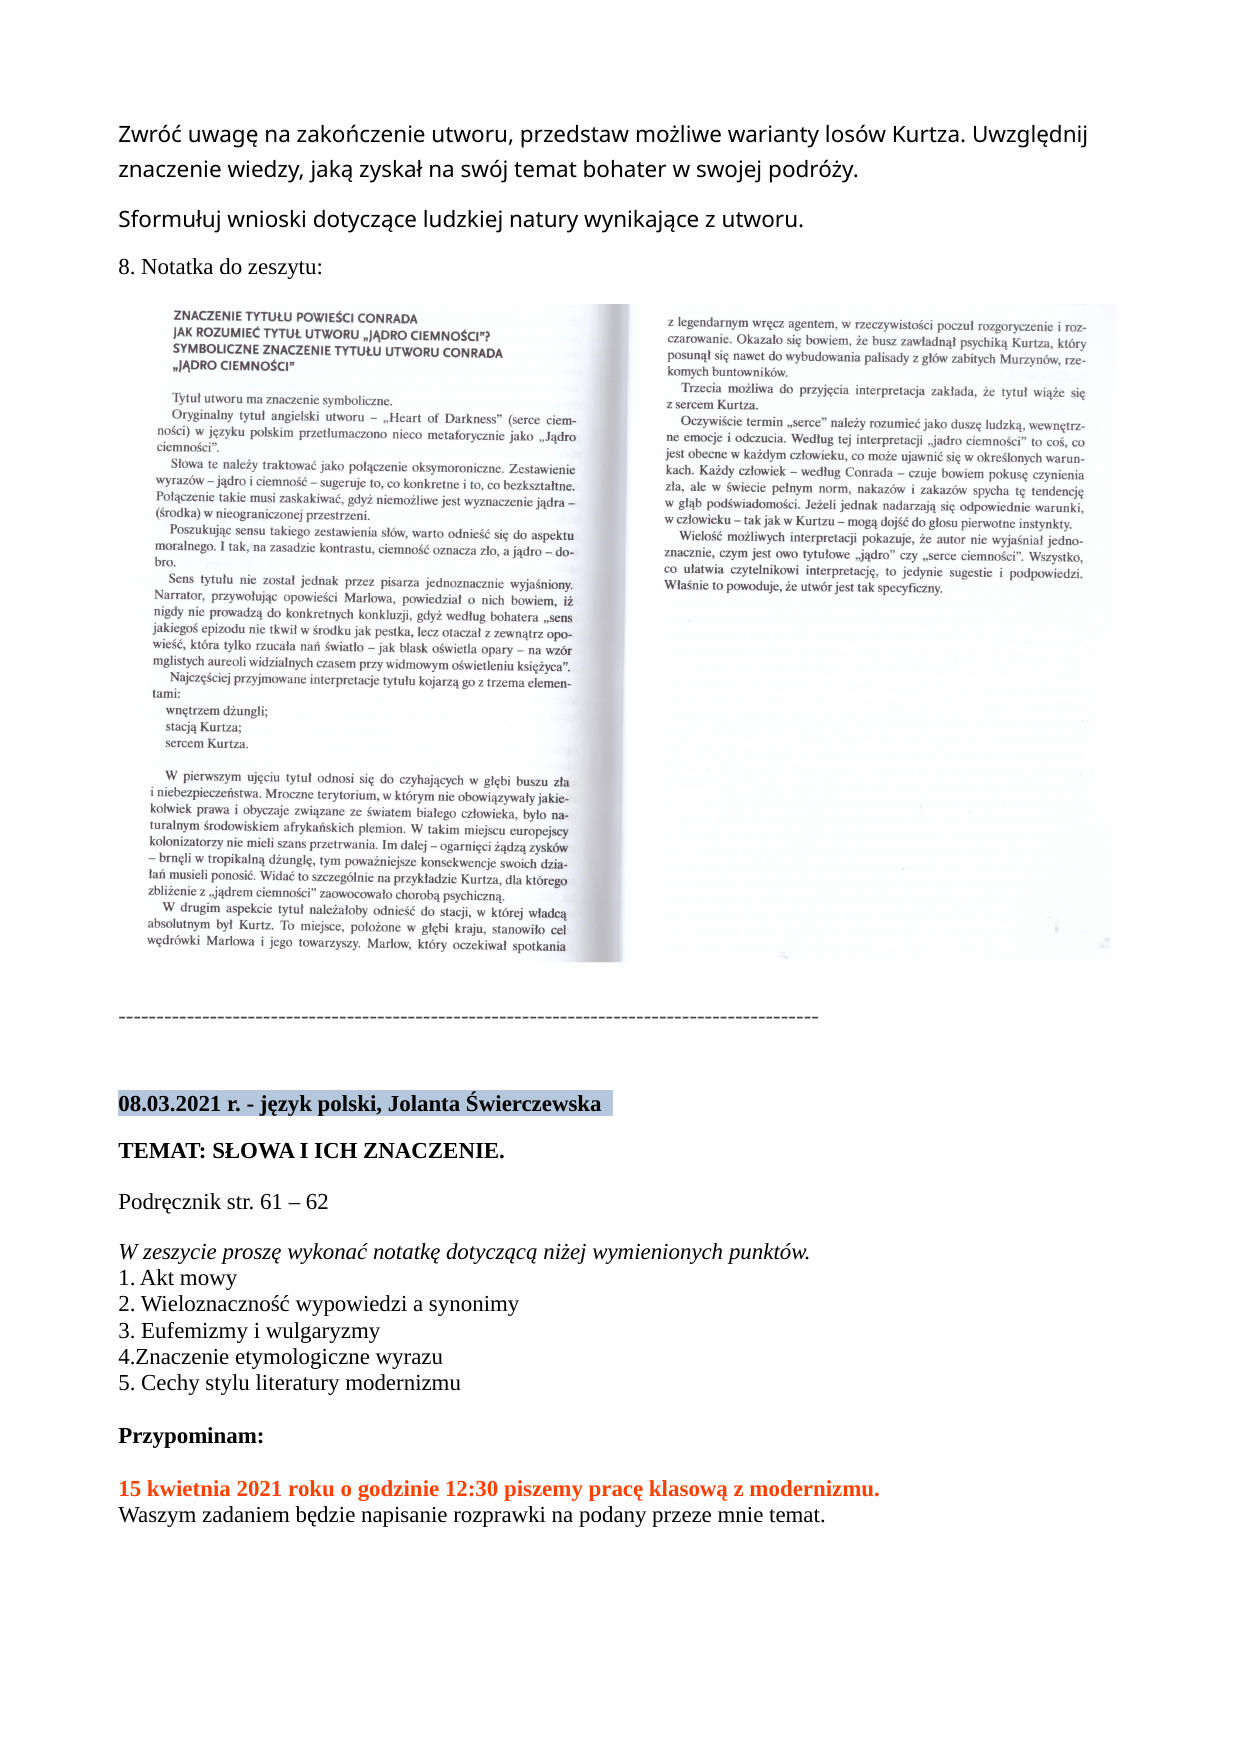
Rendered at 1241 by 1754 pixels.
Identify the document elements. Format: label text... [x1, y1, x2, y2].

text 08.03.2021 r. - język polski, Jolanta Świerczewska TEMAT: SŁOWA I ICH ZNACZENIE. [118, 1090, 1122, 1164]
text Sformułuj wnioski dotyczące ludzkiej natury wynikające z utworu. [118, 203, 1122, 234]
text 8. Notatka do zeszytu: [118, 253, 1122, 279]
text 5. Cechy stylu literatury modernizmu [118, 1369, 1122, 1396]
text -------------------------------------------------------------------------------------------- [118, 969, 1122, 1029]
text Zwróć uwagę na zakończenie utworu, przedstaw możliwe warianty losów Kurtza. Uwzględnij znaczenie wiedzy, jaką zyskał na swój temat bohater w swojej podróży. [118, 118, 1122, 184]
text Waszym zadaniem będzie napisanie rozprawki na podany przeze mnie temat. [118, 1501, 1122, 1528]
text 15 kwietnia 2021 roku o godzinie 12:30 piszemy pracę klasową z modernizmu. [118, 1475, 1122, 1501]
text 1. Akt mowy [118, 1264, 1122, 1290]
text W zeszycie proszę wykonać notatkę dotyczącą niżej wymienionych punktów. [118, 1238, 1122, 1264]
text 3. Eufemizmy i wulgaryzmy [118, 1317, 1122, 1343]
text 2. Wieloznaczność wypowiedzi a synonimy [118, 1290, 1122, 1317]
text Przypominam: [118, 1422, 1122, 1448]
text Podręcznik str. 61 – 62 [118, 1188, 1122, 1215]
picture [118, 297, 1123, 969]
text 4.Znaczenie etymologiczne wyrazu [118, 1343, 1122, 1369]
